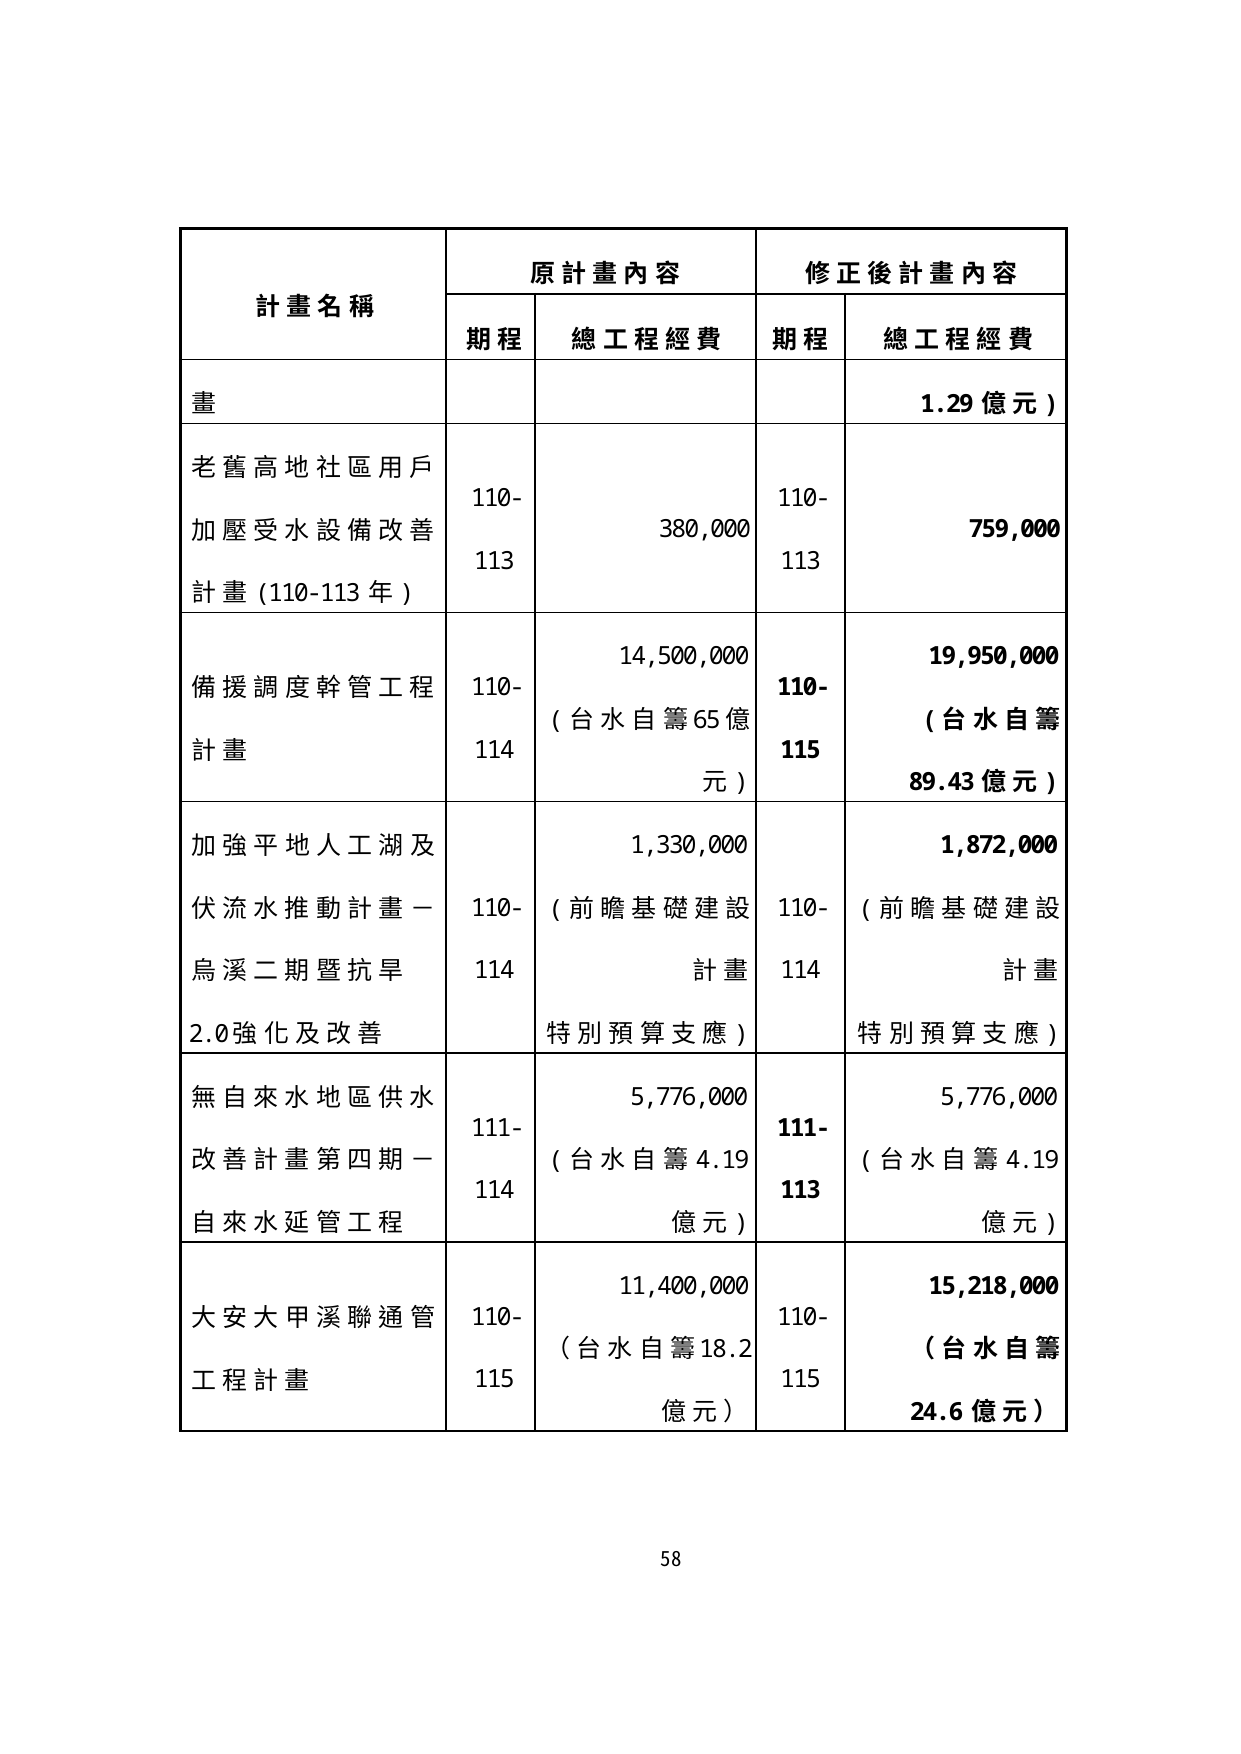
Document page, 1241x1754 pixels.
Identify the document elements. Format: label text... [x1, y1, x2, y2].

table_cell 110-115 [757, 1243, 844, 1430]
table_cell 總工程經費 [536, 295, 755, 358]
table_cell 1,872,000 (前瞻基礎建設計畫 特別預算支應) [846, 802, 1065, 1052]
table_cell 759,000 [846, 424, 1065, 612]
table_header 修正後計畫內容 [757, 230, 1065, 293]
table_cell 5,776,000 (台水自籌4.19億元) [536, 1054, 755, 1241]
table_cell 5,776,000 (台水自籌4.19億元) [846, 1054, 1065, 1241]
table_cell 15,218,000 （台水自籌24.6億元） [846, 1243, 1065, 1430]
table_cell [536, 360, 755, 422]
table_cell [757, 360, 844, 422]
table_cell 大安大甲溪聯通管工程計畫 [182, 1243, 445, 1430]
table_cell 1.29億元) [846, 360, 1065, 422]
table_cell 380,000 [536, 424, 755, 612]
table_cell 110-115 [757, 613, 844, 801]
table_cell 14,500,000 (台水自籌65億元) [536, 613, 755, 801]
table_cell 老舊高地社區用戶加壓受水設備改善計畫(110-113年) [182, 424, 445, 612]
table_cell 110-114 [447, 802, 534, 1052]
table_cell 111-114 [447, 1054, 534, 1241]
table_cell 110-113 [447, 424, 534, 612]
table_cell 備援調度幹管工程計畫 [182, 613, 445, 801]
table_cell [447, 360, 534, 422]
table_header 計畫名稱 [182, 230, 445, 358]
table_cell 111-113 [757, 1054, 844, 1241]
table_cell 期程 [447, 295, 534, 358]
table_cell 110-115 [447, 1243, 534, 1430]
table_cell 畫 [182, 360, 445, 422]
table_cell 110-114 [447, 613, 534, 801]
table_cell 加強平地人工湖及伏流水推動計畫－烏溪二期暨抗旱2.0強化及改善 [182, 802, 445, 1052]
table_cell 總工程經費 [846, 295, 1065, 358]
table_cell 19,950,000 (台水自籌89.43億元) [846, 613, 1065, 801]
table_cell 無自來水地區供水改善計畫第四期－自來水延管工程 [182, 1054, 445, 1241]
table_cell 11,400,000 （台水自籌18.2億元） [536, 1243, 755, 1430]
table_cell 110-113 [757, 424, 844, 612]
table_header 原計畫內容 [447, 230, 755, 293]
table_cell 期程 [757, 295, 844, 358]
table_cell 1,330,000 (前瞻基礎建設計畫 特別預算支應) [536, 802, 755, 1052]
table_cell 110-114 [757, 802, 844, 1052]
